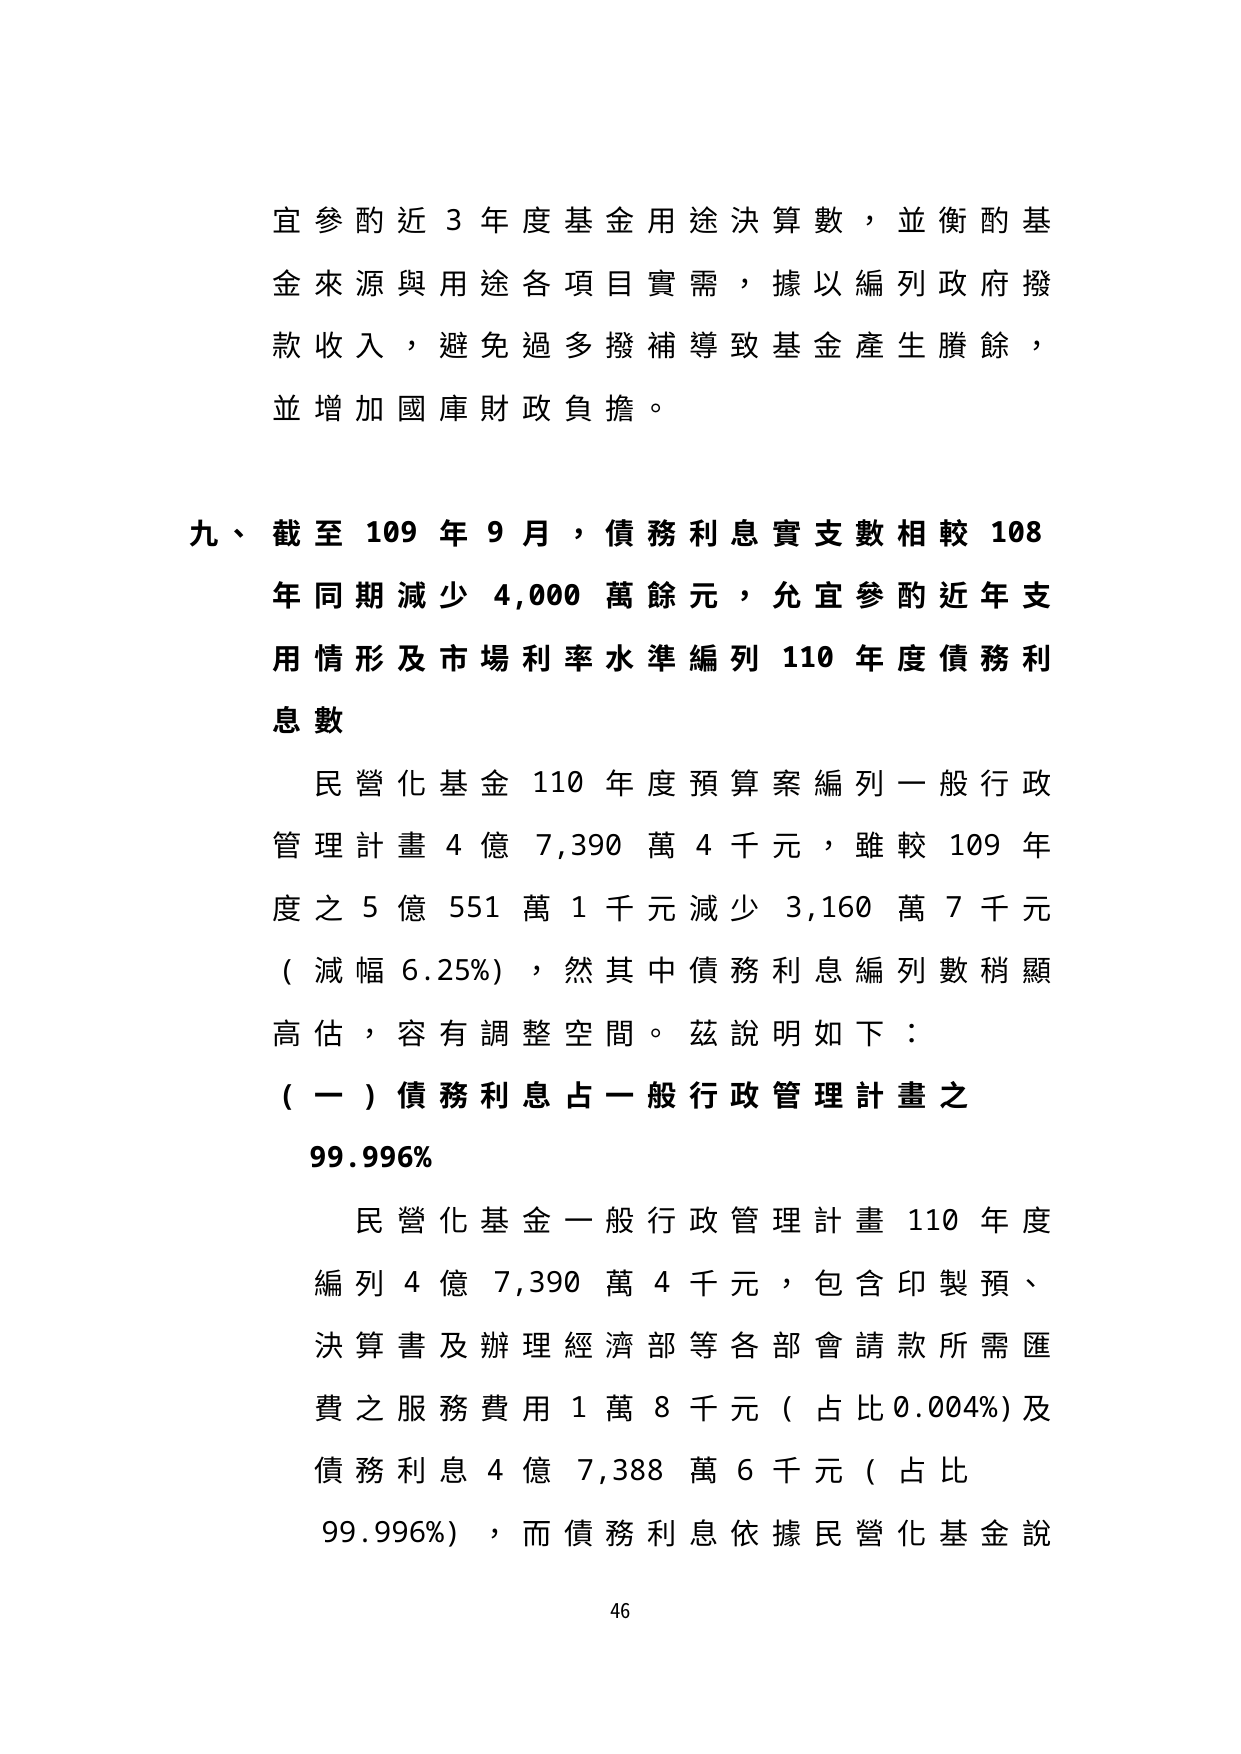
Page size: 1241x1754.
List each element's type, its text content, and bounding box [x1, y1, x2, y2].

text 民營化基金110年度預算案編列一般行政管理計畫4億7,390萬4千元，雖較109年度之5億551萬1千元減少3,160萬7千元(減幅6.25%)，然其中債務利息編列數稍顯高估，容有調整空間。茲說明如下： [242, 740, 1058, 1052]
text 綜上，民營化基金110年度編列國庫撥補數超逾基金用途數，導致產生賸餘2億餘元，惟中央政府110年度總預算歲入歲出為差短，預計舉借債務1,915億元。是以，該基金允宜參酌近3年度基金用途決算數，並衡酌基金來源與用途各項目實需，據以編列政府撥款收入，避免過多撥補導致基金產生賸餘，並增加國庫財政負擔。 [242, 177, 1058, 427]
text 民營化基金一般行政管理計畫110年度編列4億7,390萬4千元，包含印製預、決算書及辦理經濟部等各部會請款所需匯費之服務費用1萬8千元(占比0.004%)及債務利息4億7,388萬6千元(占比99.996%)，而債務利息依據民營化基金說 [271, 1177, 1058, 1552]
text 九、截至109年9月，債務利息實支數相較108年同期減少4,000萬餘元，允宜參酌近年支用情形及市場利率水準編列110年度債務利息數 [183, 490, 1058, 740]
text (一)債務利息占一般行政管理計畫之99.996% [242, 1052, 1058, 1177]
